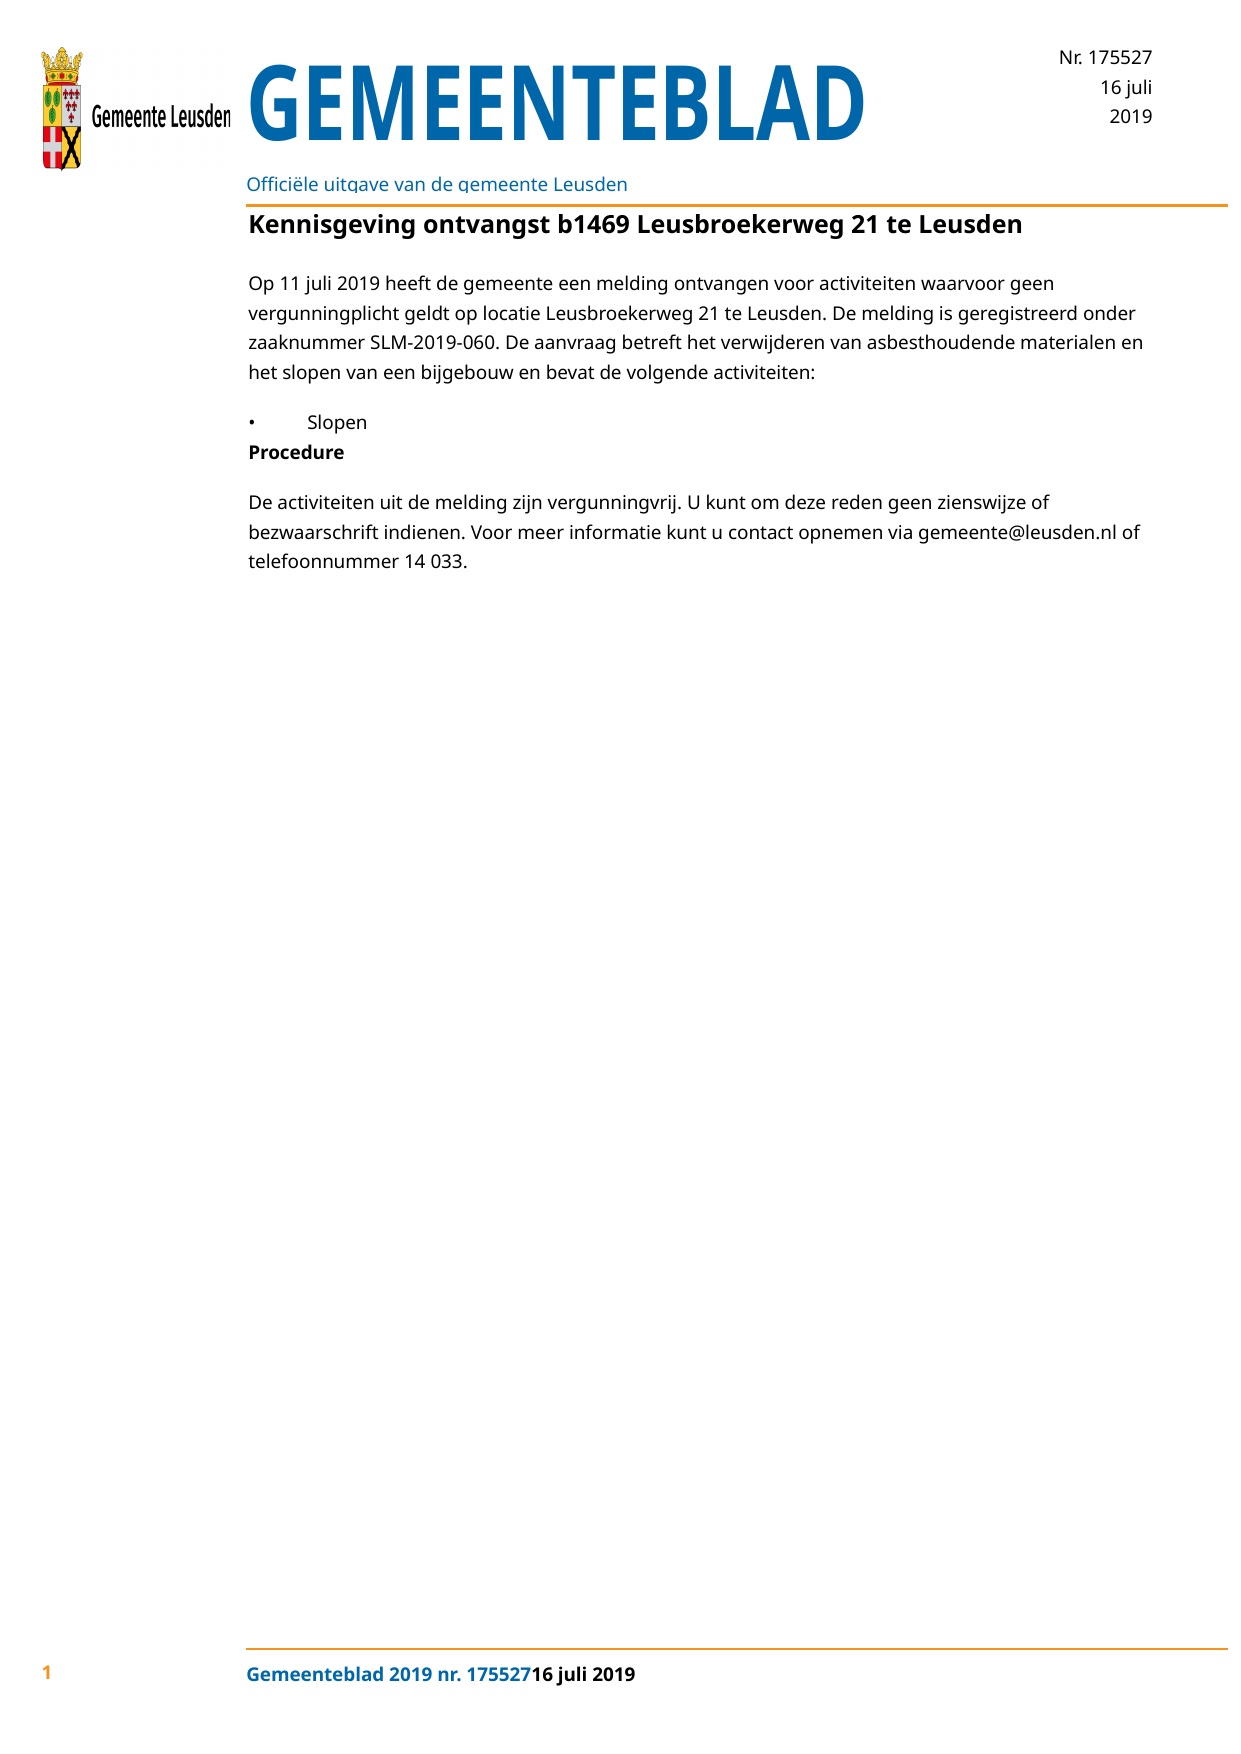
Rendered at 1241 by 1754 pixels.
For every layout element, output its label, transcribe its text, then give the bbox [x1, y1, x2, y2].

text De activiteiten uit de melding zijn vergunningvrij. U kunt om deze reden geen zienswijze of bezwaarschrift indienen. Voor meer informatie kunt u contact opnemen via gemeente@leusden.nl of telefoonnummer 14 033. [248, 489, 1152, 574]
list Slopen [248, 409, 1152, 435]
text Kennisgeving ontvangst b1469 Leusbroekerweg 21 te Leusden [248, 207, 1152, 241]
text Procedure [248, 439, 1152, 465]
picture [41, 47, 231, 172]
text Op 11 juli 2019 heeft de gemeente een melding ontvangen voor activiteiten waarvoor geen vergunningplicht geldt op locatie Leusbroekerweg 21 te Leusden. De melding is geregistreerd onder zaaknummer SLM-2019-060. De aanvraag betreft het verwijderen van asbesthoudende materialen en het slopen van een bijgebouw en bevat de volgende activiteiten: [248, 270, 1152, 385]
